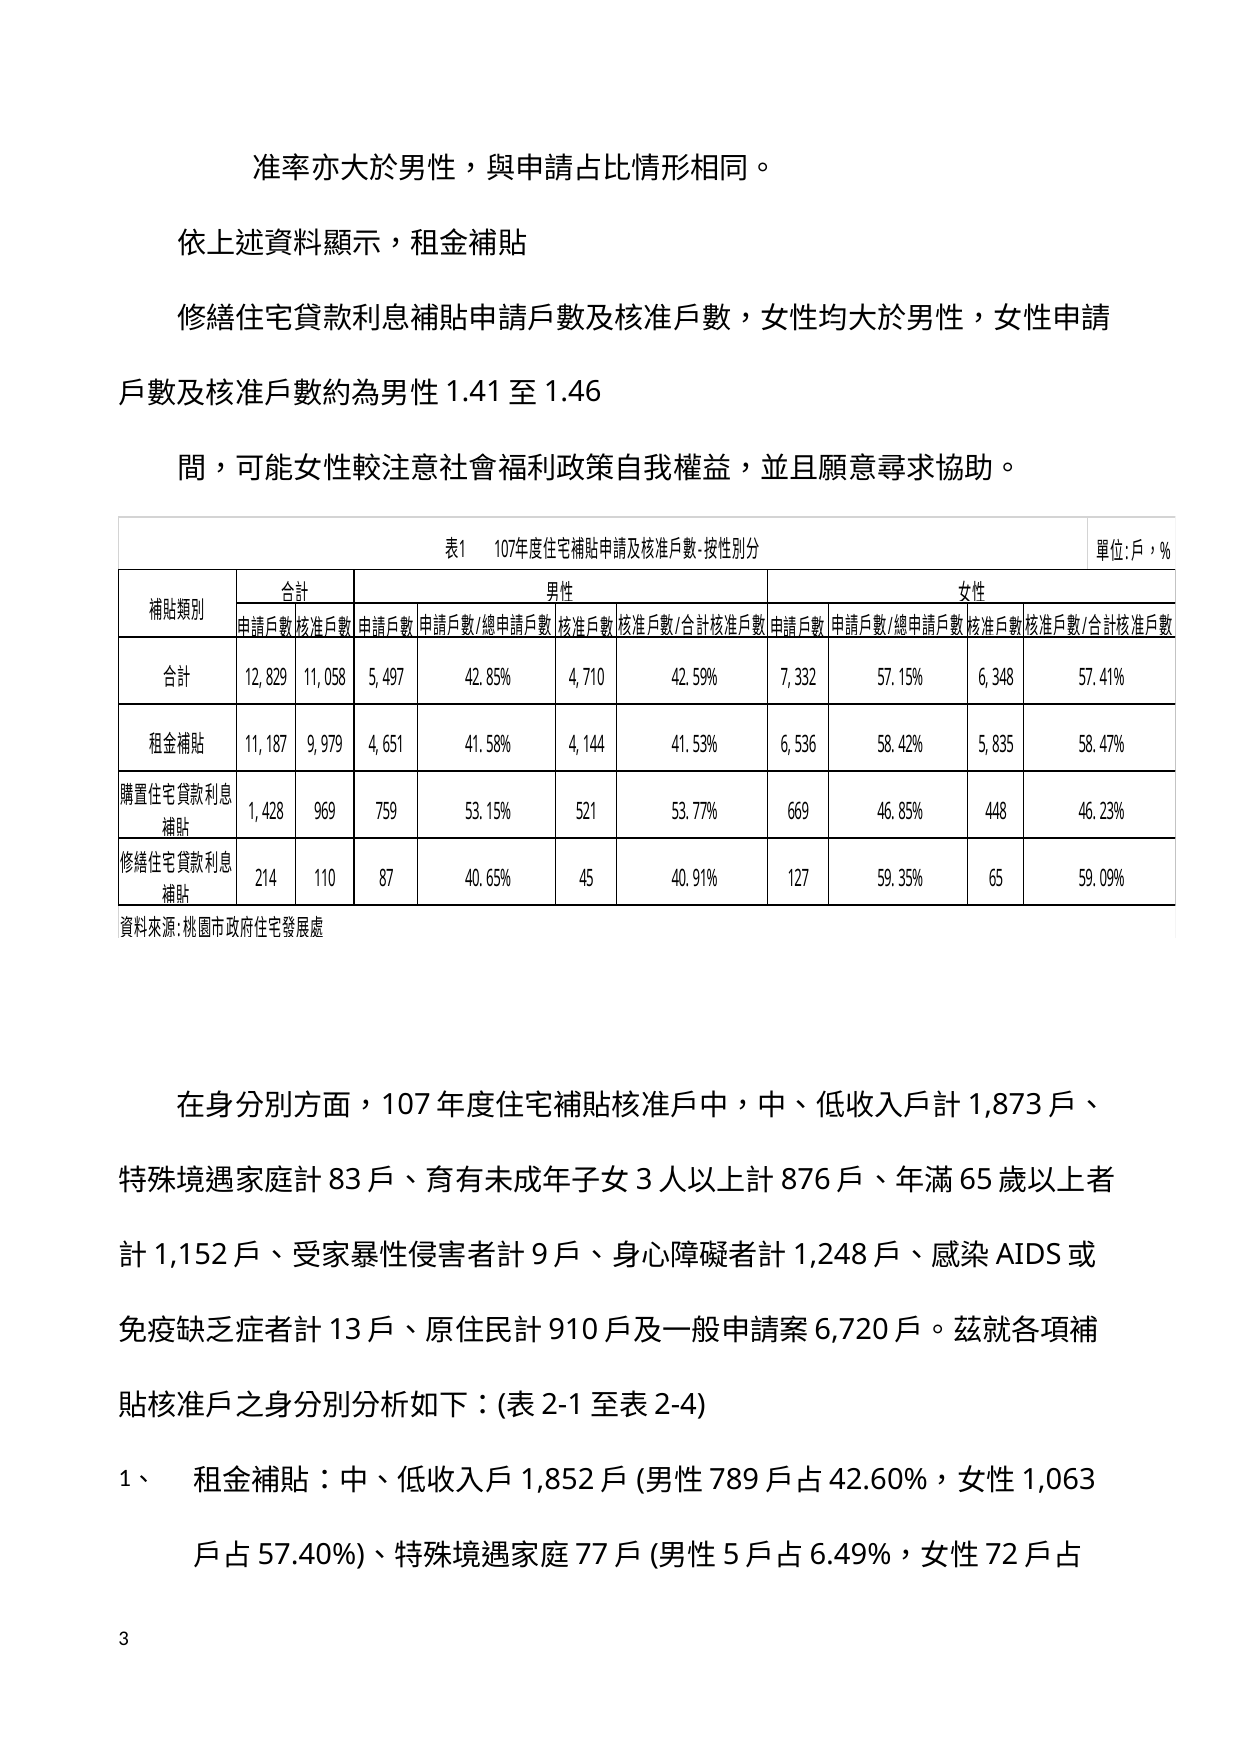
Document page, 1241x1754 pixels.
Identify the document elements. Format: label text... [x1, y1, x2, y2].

text 在身分別方面，107年度住宅補貼核准戶中，中、低收入戶計1,873戶、特殊境遇家庭計83戶、育有未成年子女3人以上計876戶、年滿65歲以上者計1,152戶、受家暴性侵害者計9戶、身心障礙者計1,248戶、感染AIDS或免疫缺乏症者計13戶、原住民計910戶及一般申請案6,720戶。茲就各項補貼核准戶之身分別分析如下：(表2-1至表2-4) [118, 1059, 1122, 1434]
list 租金補貼：中、低收入戶1,852戶 (男性789戶占42.60%，女性1,063戶占57.40%)、特殊境遇家庭77戶 (男性5戶占6.49%，女性72戶占 [118, 1434, 1122, 1584]
list 依上述資料顯示，租金補貼 [118, 197, 1122, 272]
list 修繕住宅貸款利息補貼申請戶數及核准戶數，女性均大於男性，女性申請戶數及核准戶數約為男性1.41至1.46 [118, 272, 1122, 422]
list 間，可能女性較注意社會福利政策自我權益，並且願意尋求協助。 [118, 422, 1122, 497]
list 准率亦大於男性，與申請占比情形相同。 [252, 122, 1122, 197]
